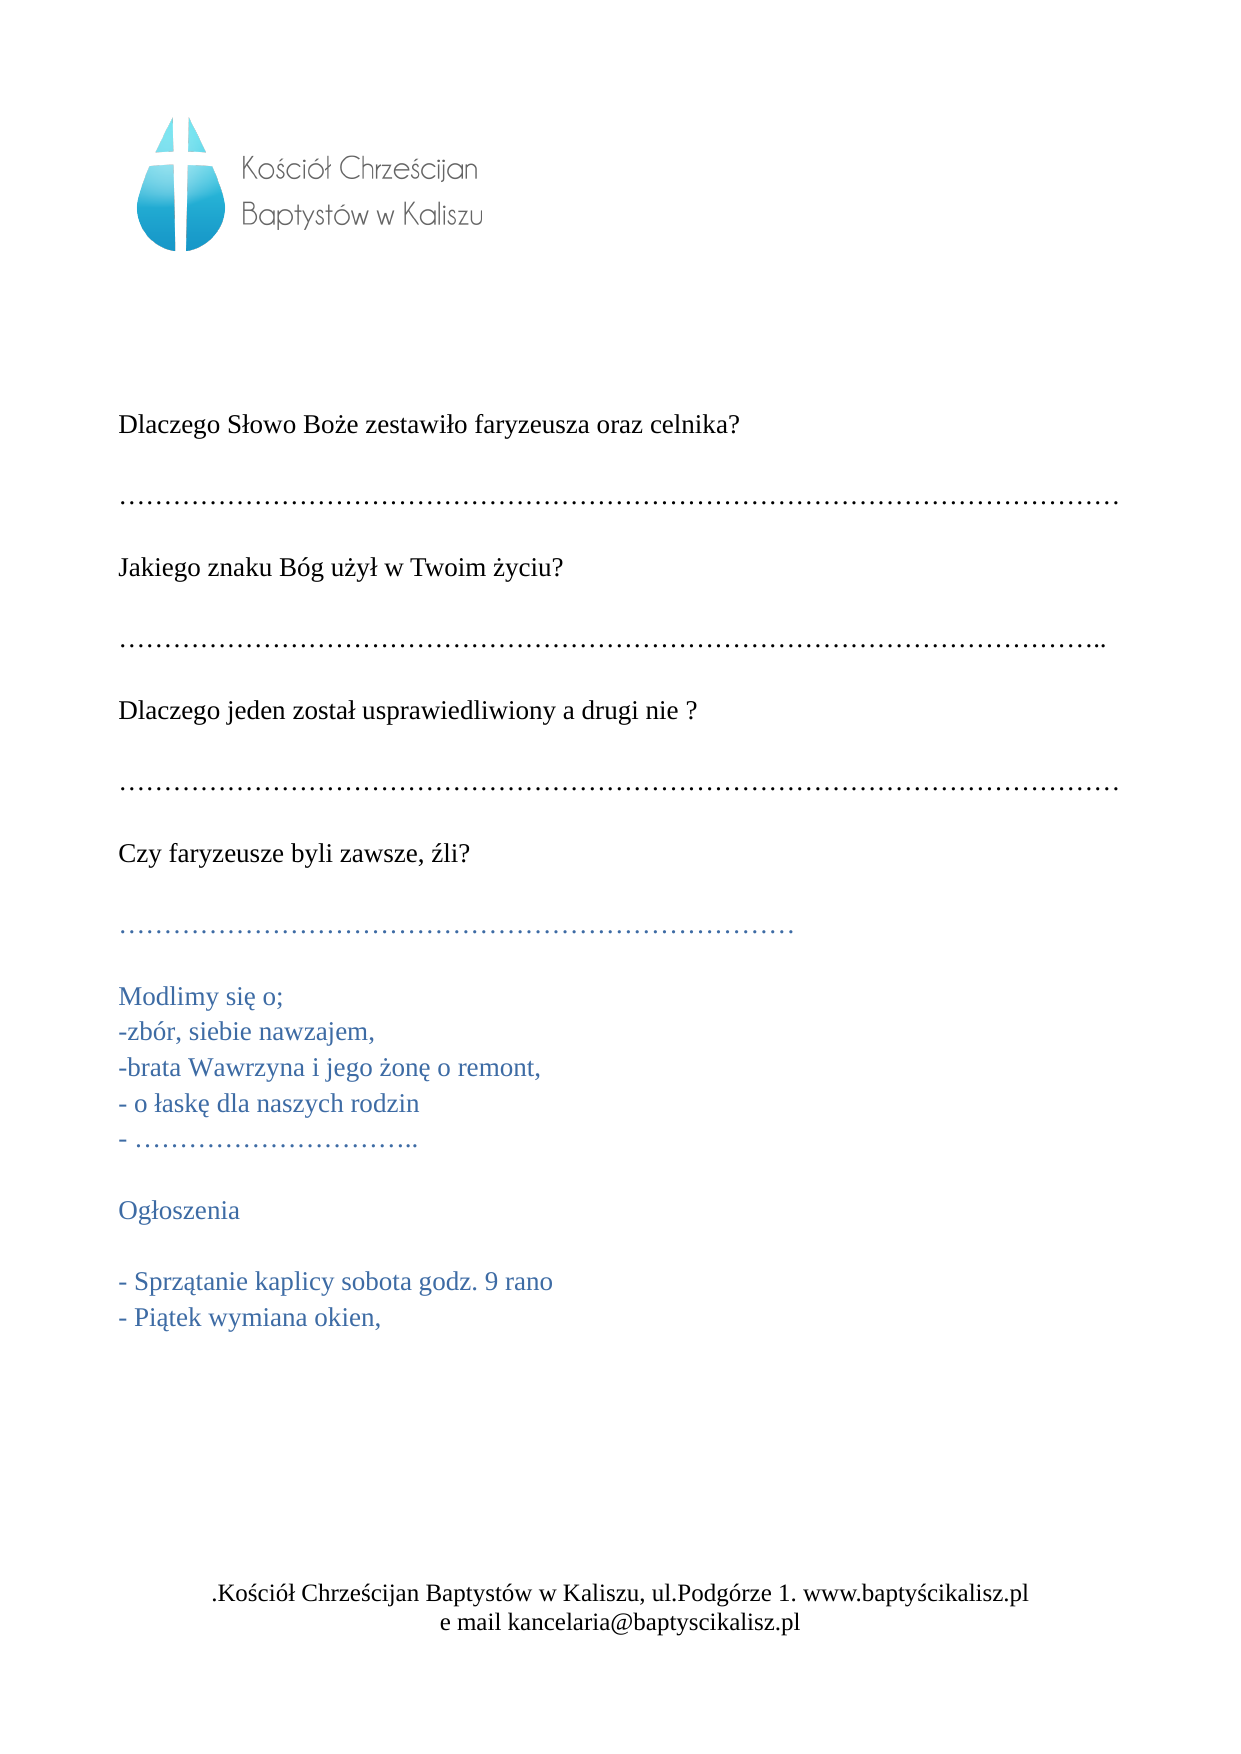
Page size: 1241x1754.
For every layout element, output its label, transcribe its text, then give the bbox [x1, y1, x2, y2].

text Dlaczego jeden został usprawiedliwiony a drugi nie ? [118, 694, 1122, 725]
text -brata Wawrzyna i jego żonę o remont, [118, 1051, 1122, 1082]
text Czy faryzeusze byli zawsze, źli? [118, 837, 1122, 868]
text ………………………………………………………………………………………………… [118, 765, 1122, 796]
text - ………………………….. [118, 1122, 1122, 1154]
text ………………………………………………………………… [118, 908, 1122, 939]
text ………………………………………………………………………………………………… [118, 479, 1122, 511]
text -zbór, siebie nawzajem, [118, 1015, 1122, 1046]
text - o łaskę dla naszych rodzin [118, 1087, 1122, 1118]
text ……………………………………………………………………………………………….. [118, 622, 1122, 653]
text - Sprzątanie kaplicy sobota godz. 9 rano [118, 1265, 1122, 1297]
text Ogłoszenia [118, 1194, 1122, 1225]
picture [136, 117, 491, 252]
text Jakiego znaku Bóg użył w Twoim życiu? [118, 551, 1122, 582]
text - Piątek wymiana okien, [118, 1301, 1122, 1332]
text Modlimy się o; [118, 979, 1122, 1011]
text Dlaczego Słowo Boże zestawiło faryzeusza oraz celnika? [118, 408, 1122, 439]
